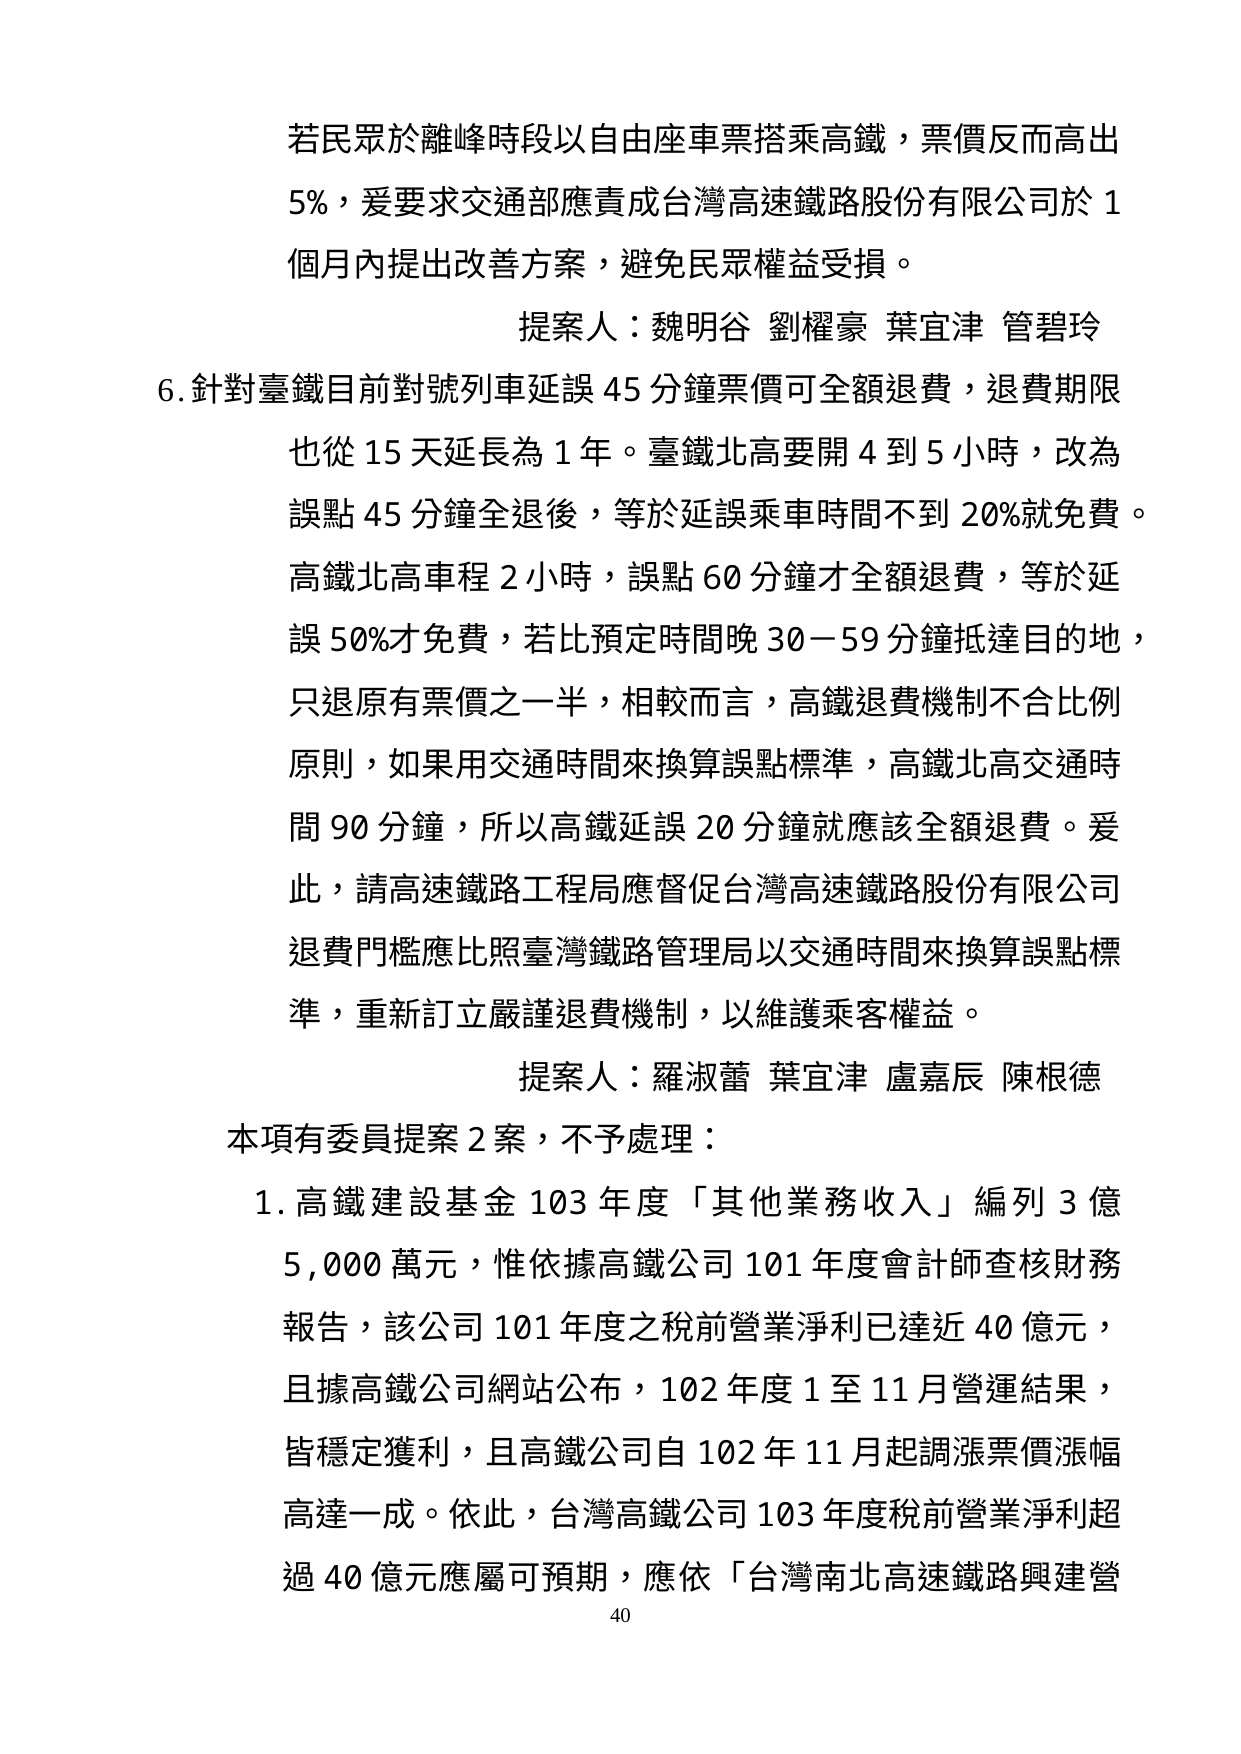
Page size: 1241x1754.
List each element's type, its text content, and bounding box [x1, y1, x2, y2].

text 1.高鐵建設基金103年度「其他業務收入」編列3億5,000萬元，惟依據高鐵公司101年度會計師查核財務報告，該公司101年度之稅前營業淨利已達近40億元，且據高鐵公司網站公布，102年度1至11月營運結果，皆穩定獲利，且高鐵公司自102年11月起調漲票價漲幅高達一成。依此，台灣高鐵公司103年度稅前營業淨利超過40億元應屬可預期，應依「台灣南北高速鐵路興建營 [253, 1158, 1122, 1596]
text 若民眾於離峰時段以自由座車票搭乘高鐵，票價反而高出5%，爰要求交通部應責成台灣高速鐵路股份有限公司於1個月內提出改善方案，避免民眾權益受損。 [100, 96, 1122, 283]
text 本項有委員提案2案，不予處理： [118, 1096, 1122, 1158]
text 提案人：羅淑蕾 葉宜津 盧嘉辰 陳根德 [118, 1033, 1122, 1096]
text 6.針對臺鐵目前對號列車延誤45分鐘票價可全額退費，退費期限也從15天延長為1年。臺鐵北高要開4到5小時，改為誤點45分鐘全退後，等於延誤乘車時間不到20%就免費。高鐵北高車程2小時，誤點60分鐘才全額退費，等於延誤50%才免費，若比預定時間晚30－59分鐘抵達目的地，只退原有票價之一半，相較而言，高鐵退費機制不合比例原則，如果用交通時間來換算誤點標準，高鐵北高交通時間90分鐘，所以高鐵延誤20分鐘就應該全額退費。爰此，請高速鐵路工程局應督促台灣高速鐵路股份有限公司退費門檻應比照臺灣鐵路管理局以交通時間來換算誤點標準，重新訂立嚴謹退費機制，以維護乘客權益。 [51, 346, 1122, 1033]
text 提案人：魏明谷 劉櫂豪 葉宜津 管碧玲 [118, 283, 1122, 346]
